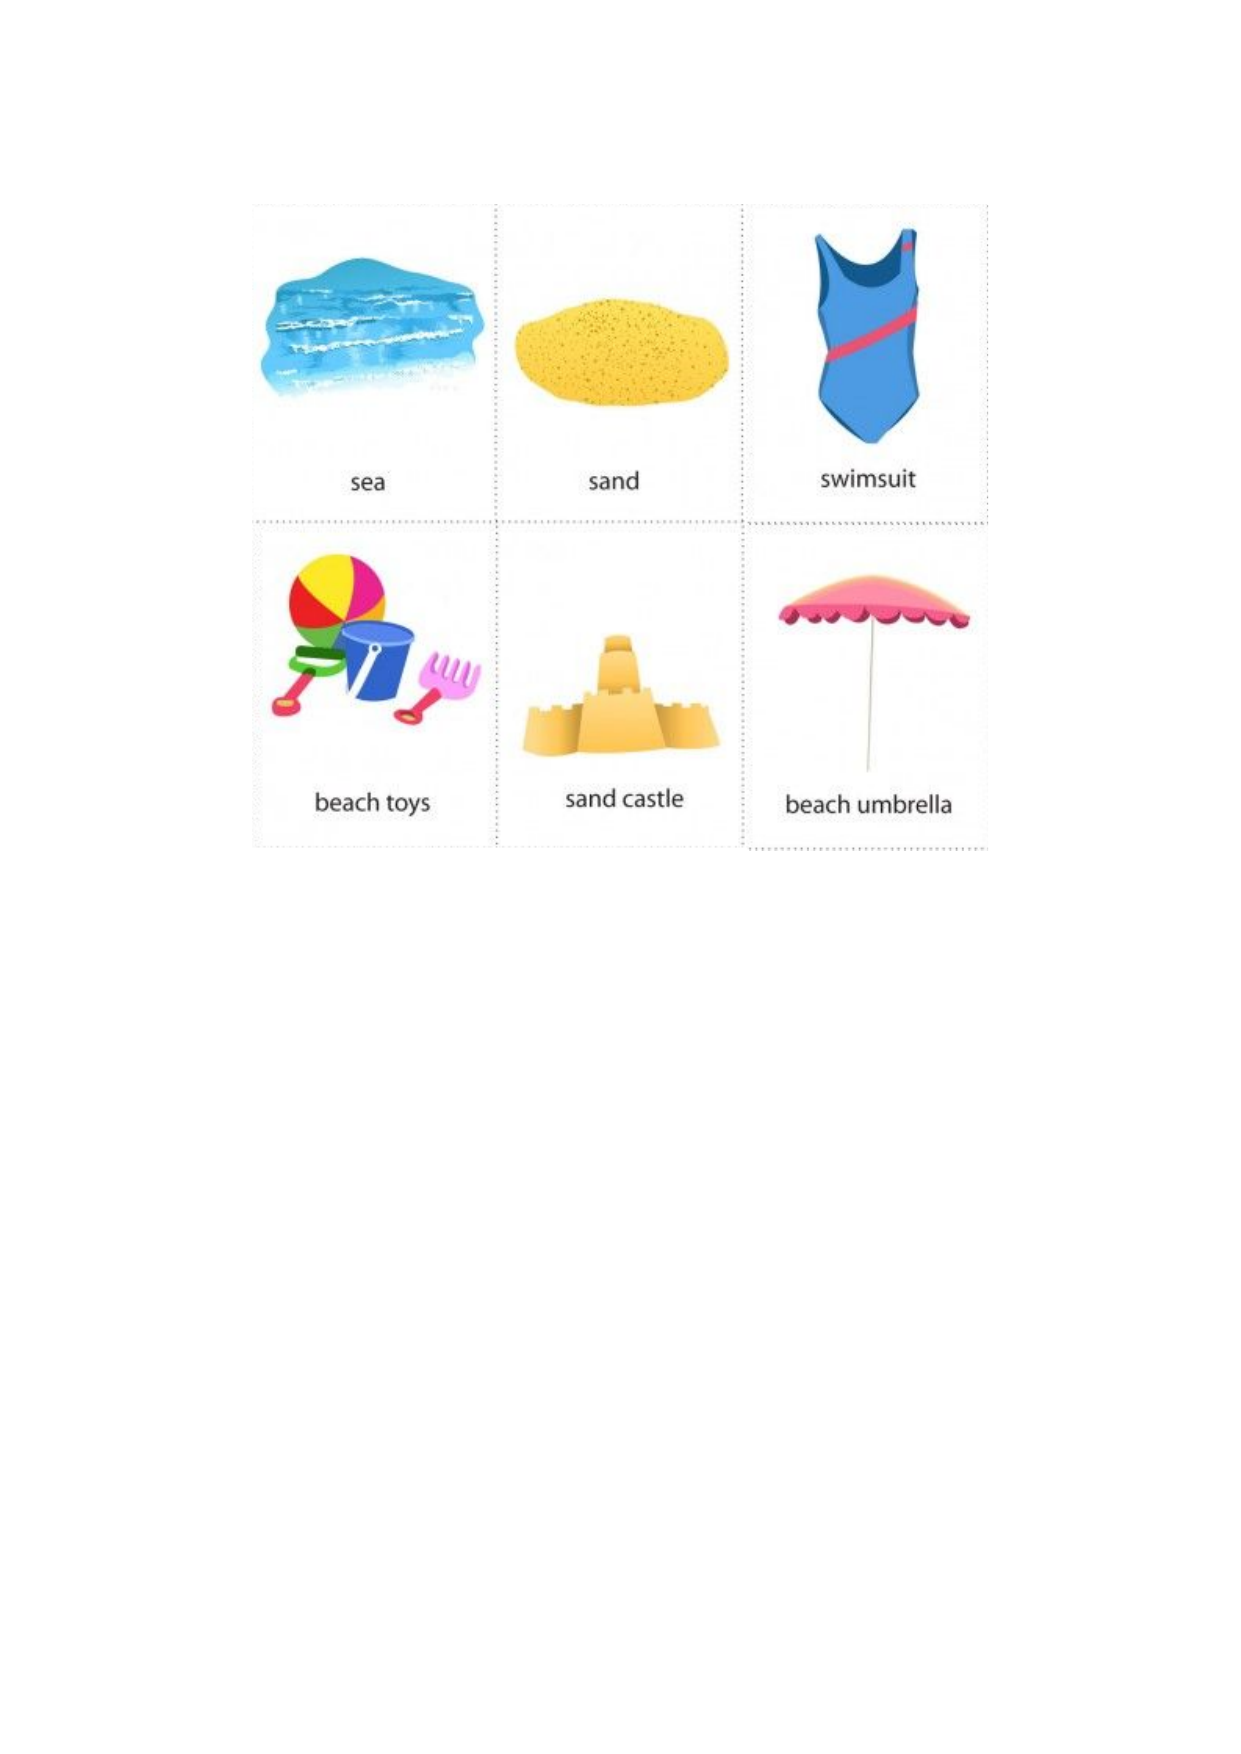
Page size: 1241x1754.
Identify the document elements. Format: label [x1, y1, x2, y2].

picture [252, 204, 989, 851]
